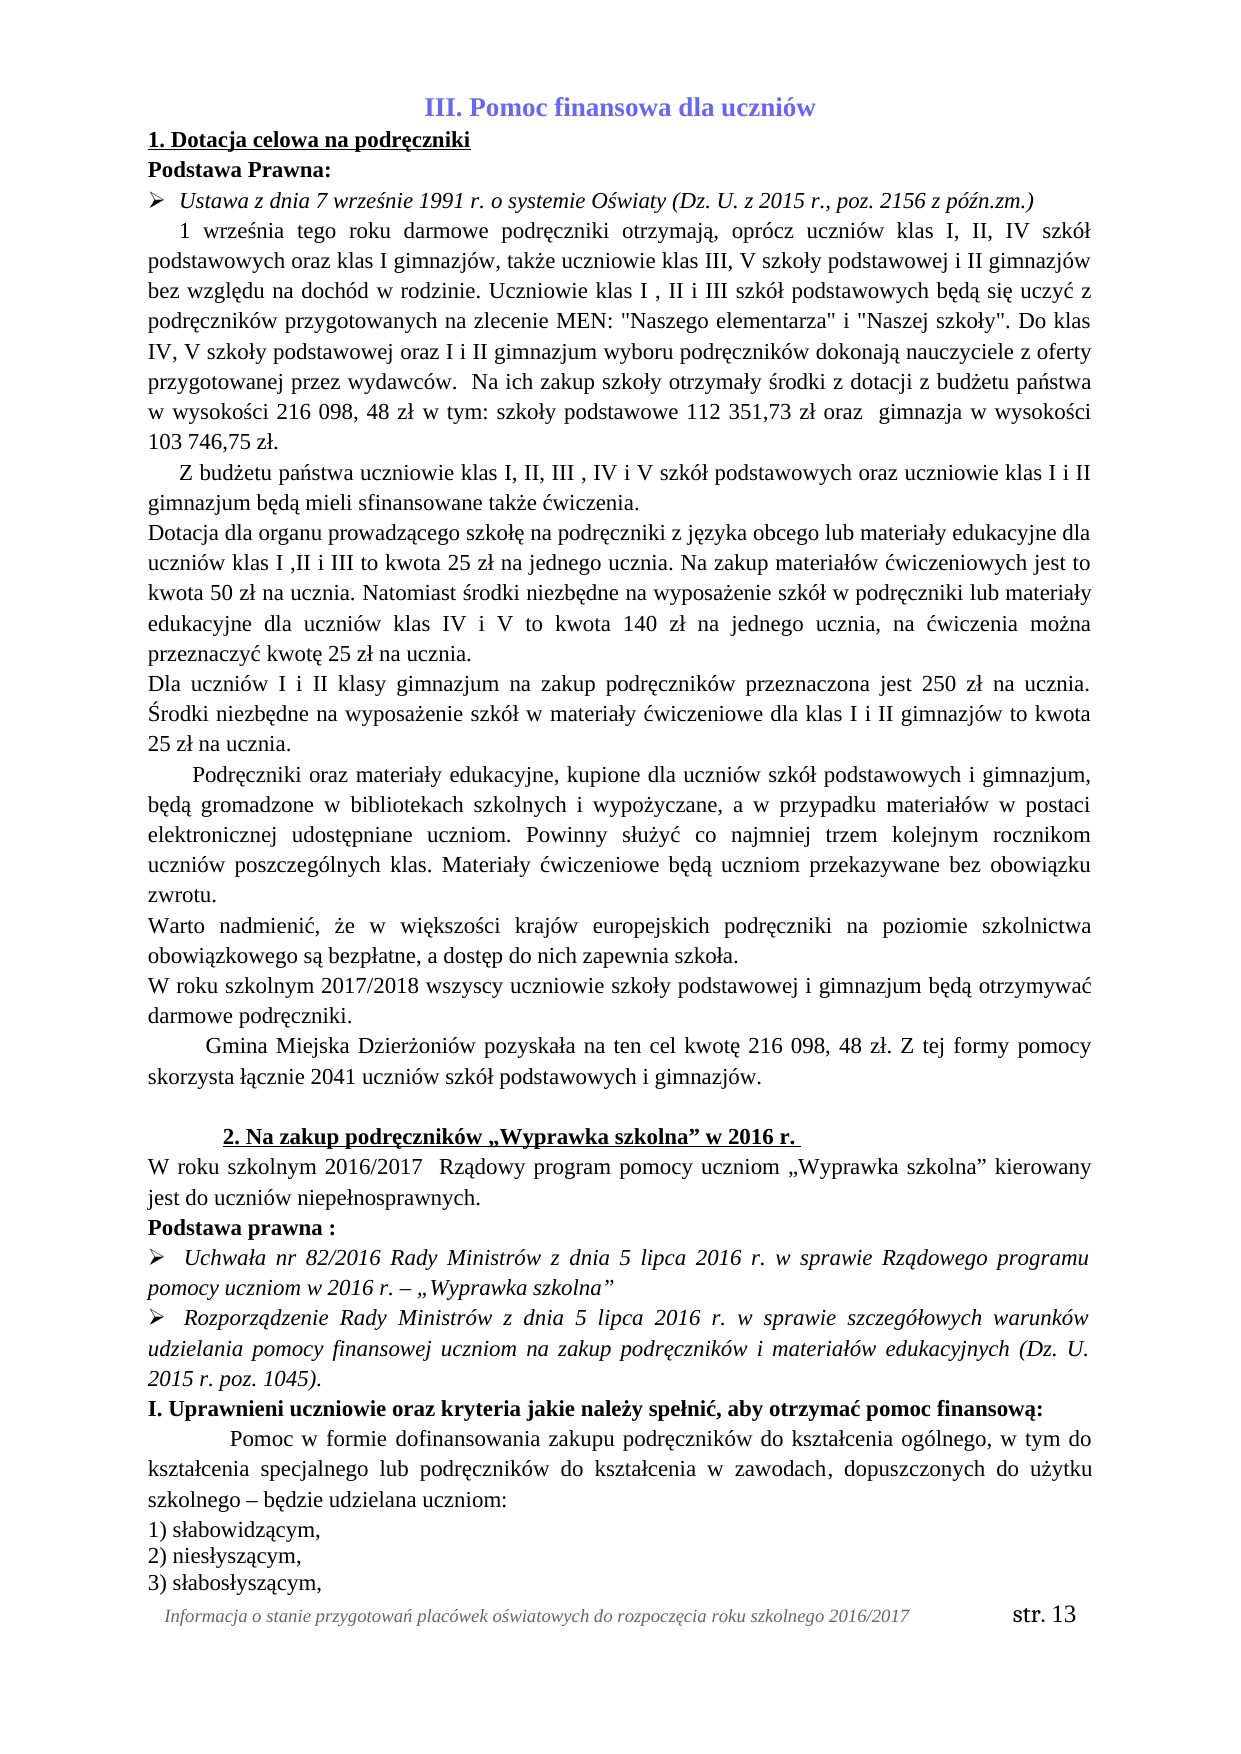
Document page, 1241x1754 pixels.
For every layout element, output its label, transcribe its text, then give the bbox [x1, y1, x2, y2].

list Ustawa z dnia 7 wrześnie 1991 r. o systemie Oświaty (Dz. U. z 2015 r., poz. 2156 z późn.zm.) [148, 187, 1093, 213]
list W roku szkolnym 2016/2017 Rządowy program pomocy uczniom „Wyprawka szkolna” kierowany jest do uczniów niepełnosprawnych. [148, 1153, 1093, 1210]
text 1. Dotacja celowa na podręczniki [148, 126, 1093, 153]
text 1) słabowidzącym, [148, 1516, 1093, 1542]
text Gmina Miejska Dzierżoniów pozyskała na ten cel kwotę 216 098, 48 zł. Z tej formy pomocy skorzysta łącznie 2041 uczniów szkół podstawowych i gimnazjów. [148, 1033, 1093, 1089]
subtitle Pomoc w formie dofinansowania zakupu podręczników do kształcenia ogólnego, w tym do kształcenia specjalnego lub podręczników do kształcenia w zawodach, dopuszczonych do użytku szkolnego – będzie udzielana uczniom: [148, 1425, 1093, 1512]
text W roku szkolnym 2017/2018 wszyscy uczniowie szkoły podstawowej i gimnazjum będą otrzymywać darmowe podręczniki. [148, 972, 1093, 1029]
text Podręczniki oraz materiały edukacyjne, kupione dla uczniów szkół podstawowych i gimnazjum, będą gromadzone w bibliotekach szkolnych i wypożyczane, a w przypadku materiałów w postaci elektronicznej udostępniane uczniom. Powinny służyć co najmniej trzem kolejnym rocznikom uczniów poszczególnych klas. Materiały ćwiczeniowe będą uczniom przekazywane bez obowiązku zwrotu. [148, 761, 1093, 908]
text 2) niesłyszącym, [148, 1542, 1093, 1569]
text Dotacja dla organu prowadzącego szkołę na podręczniki z języka obcego lub materiały edukacyjne dla uczniów klas I ,II i III to kwota 25 zł na jednego ucznia. Na zakup materiałów ćwiczeniowych jest to kwota 50 zł na ucznia. Natomiast środki niezbędne na wyposażenie szkół w podręczniki lub materiały edukacyjne dla uczniów klas IV i V to kwota 140 zł na jednego ucznia, na ćwiczenia można przeznaczyć kwotę 25 zł na ucznia. [148, 519, 1093, 666]
list 2. Na zakup podręczników „Wyprawka szkolna” w 2016 r. [185, 1123, 1093, 1149]
text 3) słabosłyszącym, [148, 1569, 1093, 1595]
text 1 września tego roku darmowe podręczniki otrzymają, oprócz uczniów klas I, II, IV szkół podstawowych oraz klas I gimnazjów, także uczniowie klas III, V szkoły podstawowej i II gimnazjów bez względu na dochód w rodzinie. Uczniowie klas I , II i III szkół podstawowych będą się uczyć z podręczników przygotowanych na zlecenie MEN: "Naszego elementarza" i "Naszej szkoły". Do klas IV, V szkoły podstawowej oraz I i II gimnazjum wyboru podręczników dokonają nauczyciele z oferty przygotowanej przez wydawców. Na ich zakup szkoły otrzymały środki z dotacji z budżetu państwa w wysokości 216 098, 48 zł w tym: szkoły podstawowe 112 351,73 zł oraz gimnazja w wysokości 103 746,75 zł. [148, 217, 1093, 455]
text Podstawa prawna : [148, 1214, 1093, 1240]
text Warto nadmienić, że w większości krajów europejskich podręczniki na poziomie szkolnictwa obowiązkowego są bezpłatne, a dostęp do nich zapewnia szkoła. [148, 912, 1093, 968]
text Z budżetu państwa uczniowie klas I, II, III , IV i V szkół podstawowych oraz uczniowie klas I i II gimnazjum będą mieli sfinansowane także ćwiczenia. [148, 459, 1093, 515]
list Rozporządzenie Rady Ministrów z dnia 5 lipca 2016 r. w sprawie szczegółowych warunków udzielania pomocy finansowej uczniom na zakup podręczników i materiałów edukacyjnych (Dz. U. 2015 r. poz. 1045). [148, 1304, 1093, 1391]
subtitle I. Uprawnieni uczniowie oraz kryteria jakie należy spełnić, aby otrzymać pomoc finansową: [148, 1395, 1093, 1421]
list Uchwała nr 82/2016 Rady Ministrów z dnia 5 lipca 2016 r. w sprawie Rządowego programu pomocy uczniom w 2016 r. – „Wyprawka szkolna” [148, 1244, 1093, 1301]
text Podstawa Prawna: [148, 157, 1093, 183]
text Dla uczniów I i II klasy gimnazjum na zakup podręczników przeznaczona jest 250 zł na ucznia. Środki niezbędne na wyposażenie szkół w materiały ćwiczeniowe dla klas I i II gimnazjów to kwota 25 zł na ucznia. [148, 670, 1093, 757]
list III. Pomoc finansowa dla uczniów [148, 91, 1093, 122]
